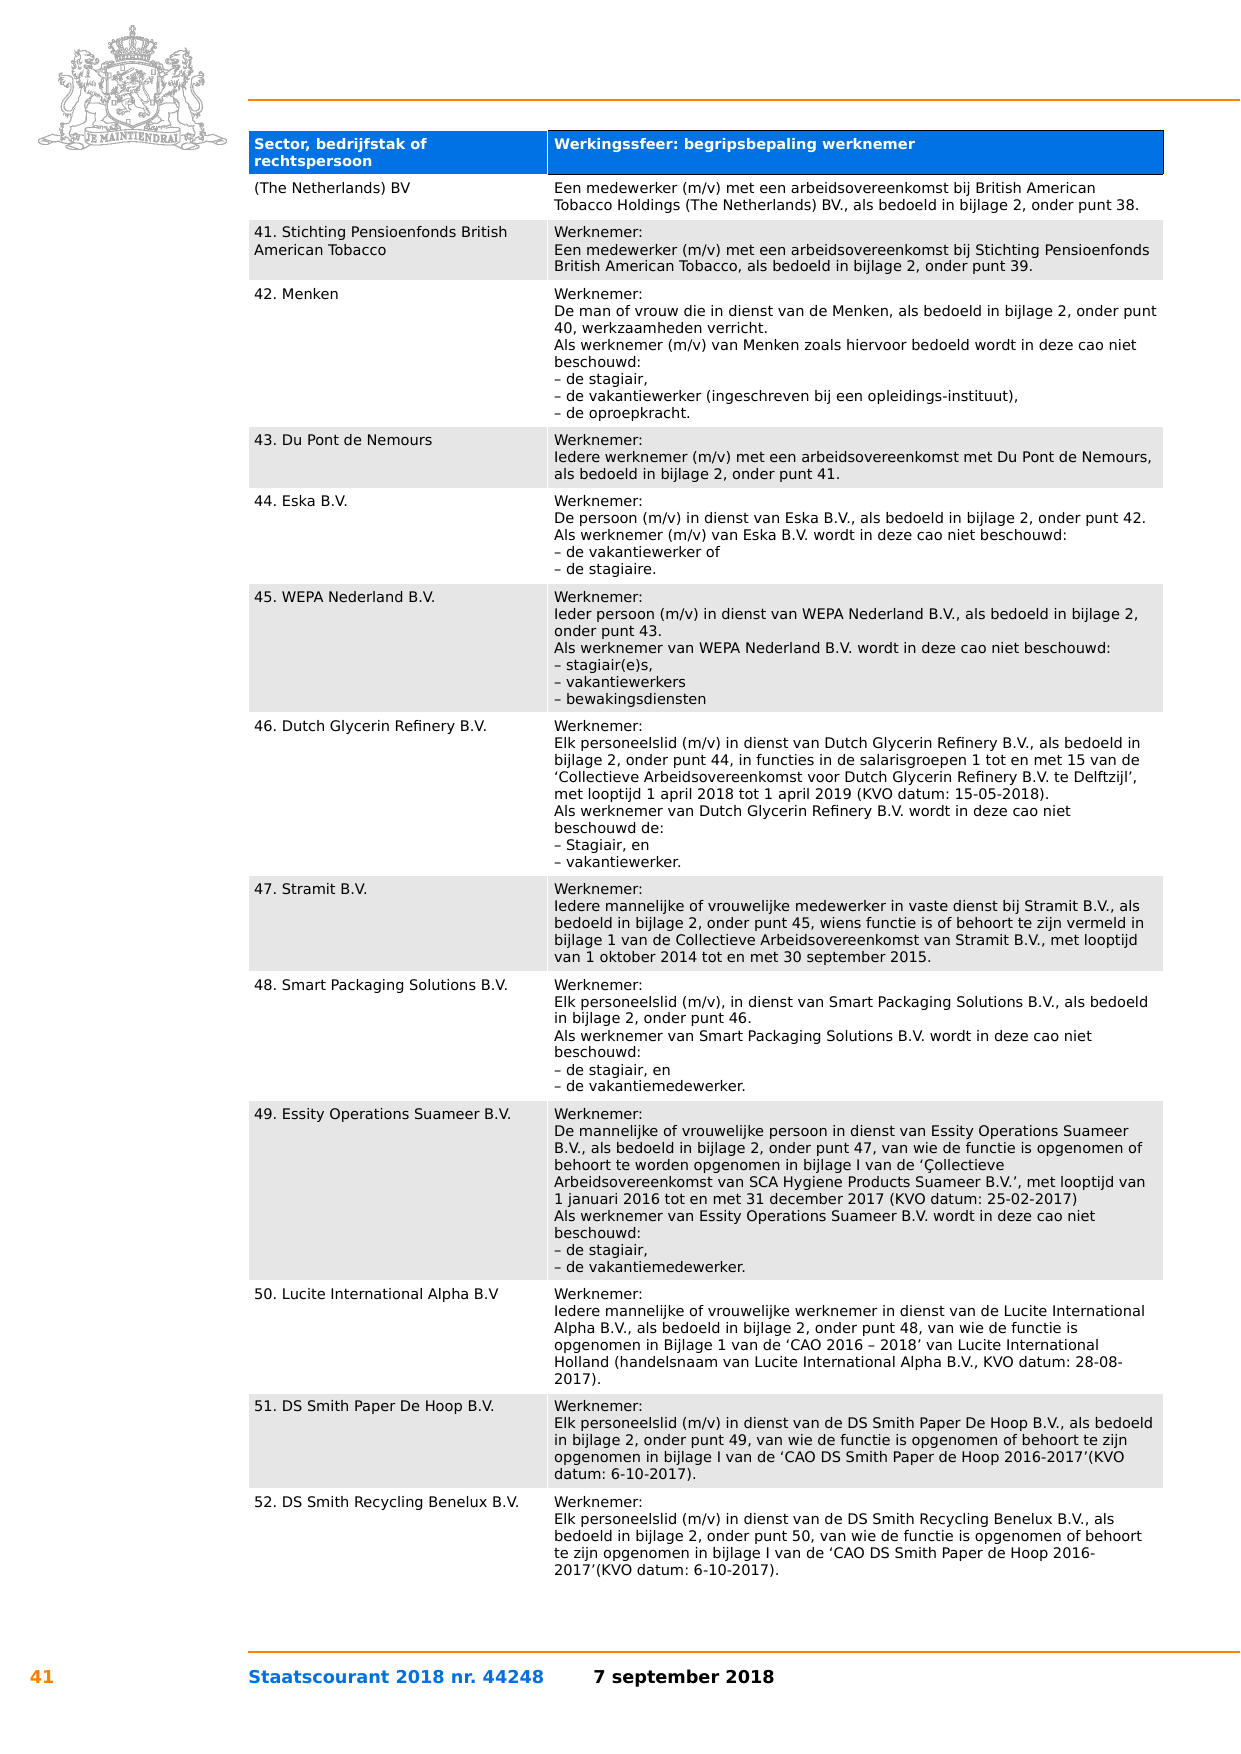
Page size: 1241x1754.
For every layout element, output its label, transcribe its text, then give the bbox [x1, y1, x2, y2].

table_cell Werknemer: De mannelijke of vrouwelijke persoon in dienst van Essity Operations Suameer B.V., als bedoeld in bijlage 2, onder punt 47, van wie de functie is opgenomen of behoort te worden opgenomen in bijlage I van de ‘Çollectieve Arbeidsovereenkomst van SCA Hygiene Products Suameer B.V.’, met looptijd van 1 januari 2016 tot en met 31 december 2017 (KVO datum: 25-02-2017) Als werknemer van Essity Operations Suameer B.V. wordt in deze cao niet beschouwd: – de stagiair, – de vakantiemedewerker. [548, 1101, 1163, 1280]
table_cell (The Netherlands) BV [249, 175, 547, 219]
table_cell 44. Eska B.V. [249, 489, 547, 583]
table_cell Werknemer: Elk personeelslid (m/v) in dienst van Dutch Glycerin Refinery B.V., als bedoeld in bijlage 2, onder punt 44, in functies in de salarisgroepen 1 tot en met 15 van de ‘Collectieve Arbeidsovereenkomst voor Dutch Glycerin Refinery B.V. te Delftzijl’, met looptijd 1 april 2018 tot 1 april 2019 (KVO datum: 15-05-2018). Als werknemer van Dutch Glycerin Refinery B.V. wordt in deze cao niet beschouwd de: – Stagiair, en – vakantiewerker. [548, 713, 1163, 875]
table_cell 48. Smart Packaging Solutions B.V. [249, 972, 547, 1100]
table_cell 46. Dutch Glycerin Refinery B.V. [249, 713, 547, 875]
table_cell Werknemer: Iedere werknemer (m/v) met een arbeidsovereenkomst met Du Pont de Nemours, als bedoeld in bijlage 2, onder punt 41. [548, 427, 1163, 488]
table_cell 42. Menken [249, 281, 547, 426]
table_cell 41. Stichting Pensioenfonds British American Tobacco [249, 220, 547, 280]
table_cell Werknemer: Iedere mannelijke of vrouwelijke werknemer in dienst van de Lucite International Alpha B.V., als bedoeld in bijlage 2, onder punt 48, van wie de functie is opgenomen in Bijlage 1 van de ‘CAO 2016 – 2018’ van Lucite International Holland (handelsnaam van Lucite International Alpha B.V., KVO datum: 28-08-2017). [548, 1281, 1163, 1392]
table_cell Werknemer: De persoon (m/v) in dienst van Eska B.V., als bedoeld in bijlage 2, onder punt 42. Als werknemer (m/v) van Eska B.V. wordt in deze cao niet beschouwd: – de vakantiewerker of – de stagiaire. [548, 489, 1163, 583]
table_cell Werknemer: Een medewerker (m/v) met een arbeidsovereenkomst bij Stichting Pensioenfonds British American Tobacco, als bedoeld in bijlage 2, onder punt 39. [548, 220, 1163, 280]
picture [38, 25, 227, 150]
table_cell 49. Essity Operations Suameer B.V. [249, 1101, 547, 1280]
table_cell Werknemer: Iedere mannelijke of vrouwelijke medewerker in vaste dienst bij Stramit B.V., als bedoeld in bijlage 2, onder punt 45, wiens functie is of behoort te zijn vermeld in bijlage 1 van de Collectieve Arbeidsovereenkomst van Stramit B.V., met looptijd van 1 oktober 2014 tot en met 30 september 2015. [548, 876, 1163, 971]
table_header Sector, bedrijfstak of rechtspersoon [249, 131, 547, 174]
table_cell Werknemer: Ieder persoon (m/v) in dienst van WEPA Nederland B.V., als bedoeld in bijlage 2, onder punt 43. Als werknemer van WEPA Nederland B.V. wordt in deze cao niet beschouwd: – stagiair(e)s, – vakantiewerkers – bewakingsdiensten [548, 584, 1163, 712]
table_cell 50. Lucite International Alpha B.V [249, 1281, 547, 1392]
table_header Werkingssfeer: begripsbepaling werknemer [548, 131, 1163, 174]
table_cell 45. WEPA Nederland B.V. [249, 584, 547, 712]
table_cell Werknemer: De man of vrouw die in dienst van de Menken, als bedoeld in bijlage 2, onder punt 40, werkzaamheden verricht. Als werknemer (m/v) van Menken zoals hiervoor bedoeld wordt in deze cao niet beschouwd: – de stagiair, – de vakantiewerker (ingeschreven bij een opleidings-instituut), – de oproepkracht. [548, 281, 1163, 426]
table_cell 51. DS Smith Paper De Hoop B.V. [249, 1394, 547, 1488]
table_cell 47. Stramit B.V. [249, 876, 547, 971]
table_cell Werknemer: Elk personeelslid (m/v), in dienst van Smart Packaging Solutions B.V., als bedoeld in bijlage 2, onder punt 46. Als werknemer van Smart Packaging Solutions B.V. wordt in deze cao niet beschouwd: – de stagiair, en – de vakantiemedewerker. [548, 972, 1163, 1100]
table_cell Werknemer: Elk personeelslid (m/v) in dienst van de DS Smith Paper De Hoop B.V., als bedoeld in bijlage 2, onder punt 49, van wie de functie is opgenomen of behoort te zijn opgenomen in bijlage I van de ‘CAO DS Smith Paper de Hoop 2016-2017’(KVO datum: 6-10-2017). [548, 1394, 1163, 1488]
table_cell 52. DS Smith Recycling Benelux B.V. [249, 1489, 547, 1583]
table_cell Een medewerker (m/v) met een arbeidsovereenkomst bij British American Tobacco Holdings (The Netherlands) BV., als bedoeld in bijlage 2, onder punt 38. [548, 175, 1163, 219]
table_cell 43. Du Pont de Nemours [249, 427, 547, 488]
table_cell Werknemer: Elk personeelslid (m/v) in dienst van de DS Smith Recycling Benelux B.V., als bedoeld in bijlage 2, onder punt 50, van wie de functie is opgenomen of behoort te zijn opgenomen in bijlage I van de ‘CAO DS Smith Paper de Hoop 2016-2017’(KVO datum: 6-10-2017). [548, 1489, 1163, 1583]
